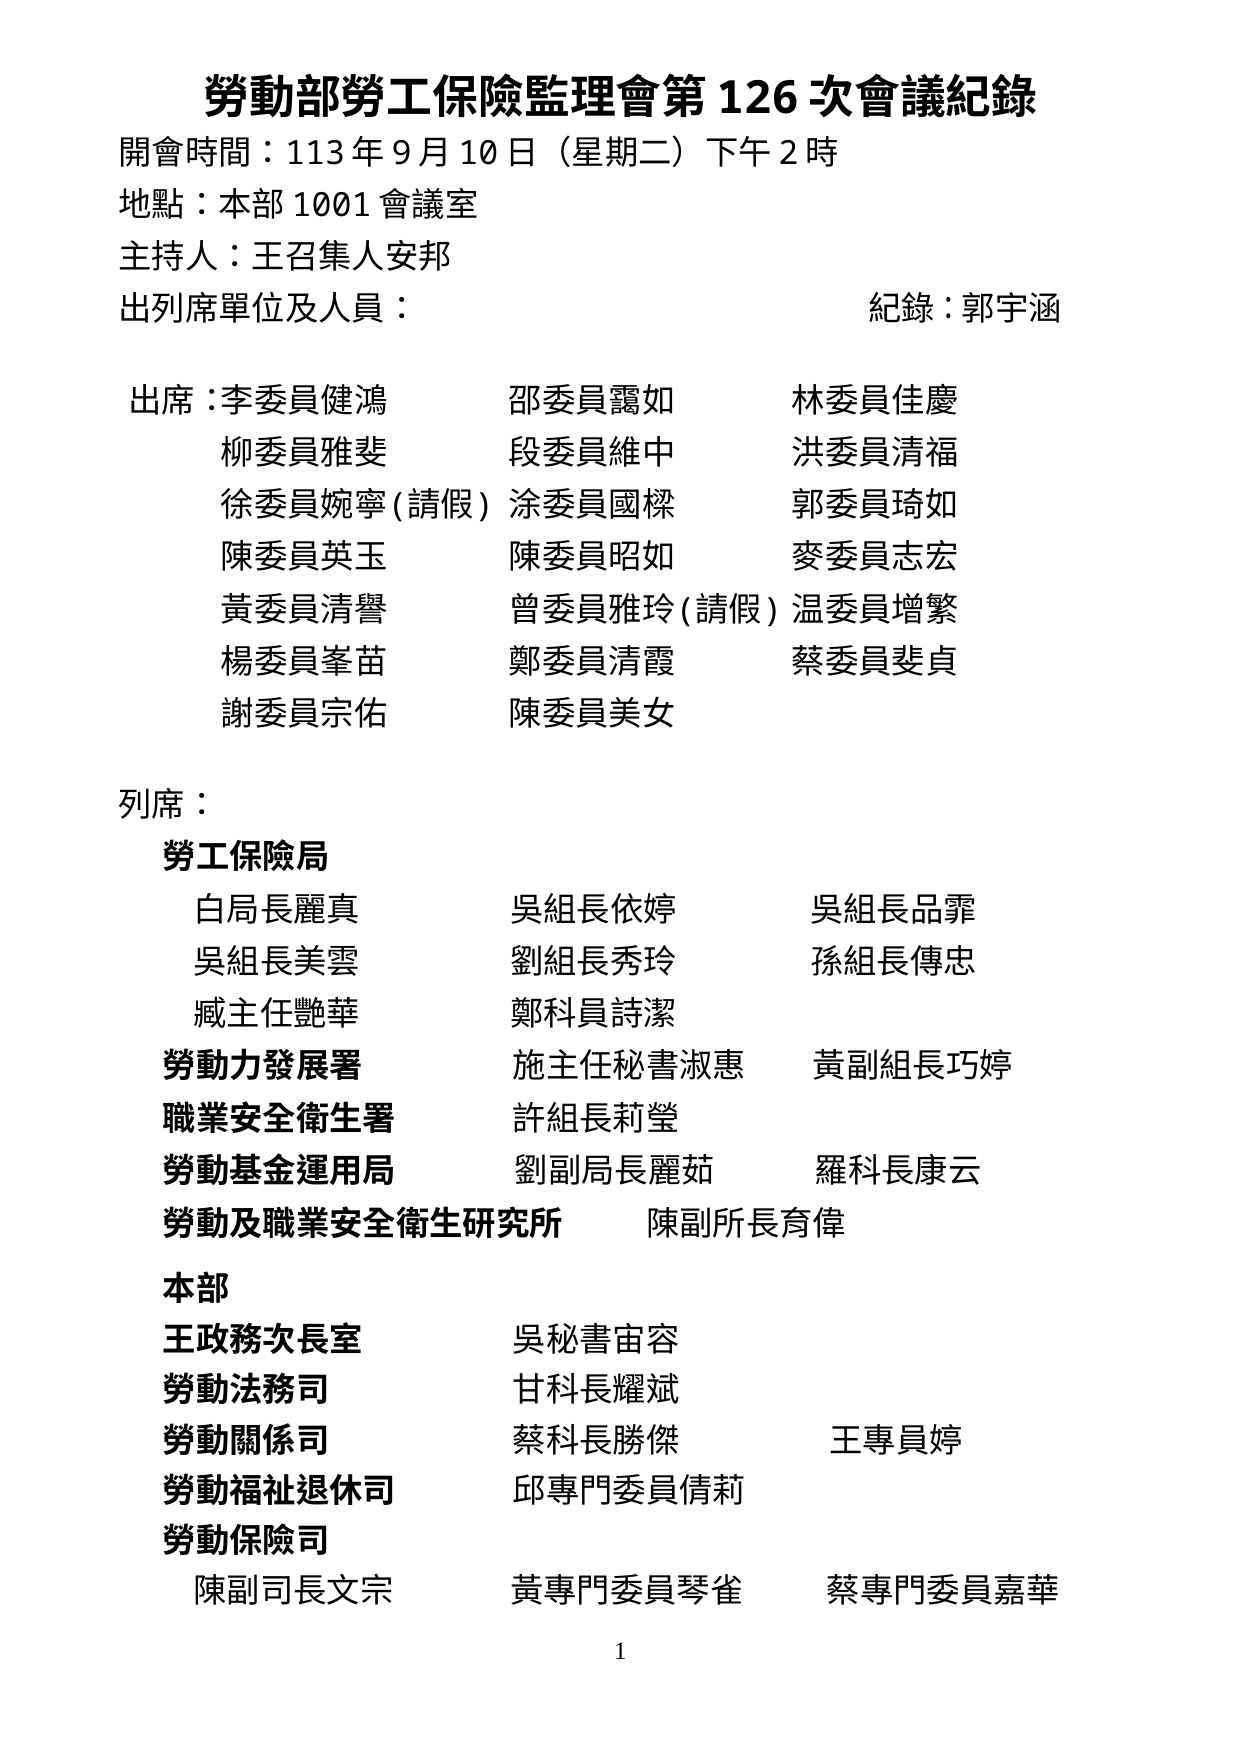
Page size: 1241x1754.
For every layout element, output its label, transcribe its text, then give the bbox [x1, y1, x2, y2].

text 白局長麗真 吳組長依婷 吳組長品霏 [193, 879, 1187, 931]
text 勞動保險司 [118, 1513, 1187, 1563]
text 地點：本部1001會議室 [118, 175, 1122, 227]
text 勞動部勞工保險監理會第126次會議紀錄 [118, 75, 1122, 123]
text 職業安全衛生署 許組長莉瑩 [118, 1088, 1187, 1141]
text 勞動力發展署 施主任秘書淑惠 黃副組長巧婷 [118, 1036, 1162, 1088]
text 主持人：王召集人安邦 [118, 227, 1122, 279]
table_header 出席： [117, 371, 221, 423]
text 勞工保險局 [118, 827, 1187, 879]
table_cell 温委員增繁 [778, 579, 1073, 631]
text 臧主任艷華 鄭科員詩潔 [193, 983, 1187, 1036]
table_cell 洪委員清福 [778, 423, 1073, 475]
table_cell 鄭委員清霞 [498, 631, 778, 683]
text 吳組長美雲 劉組長秀玲 孫組長傳忠 [193, 931, 1187, 983]
table_cell 徐委員婉寧(請假) [221, 475, 497, 527]
table_header 邵委員靄如 [498, 371, 778, 423]
table_cell [117, 684, 221, 736]
table_cell 黃委員清譽 [221, 579, 497, 631]
table_header 李委員健鴻 [221, 371, 497, 423]
table_cell 楊委員峯苗 [221, 631, 497, 683]
text 列席： [118, 775, 1187, 827]
table_cell [117, 579, 221, 631]
table_cell 曾委員雅玲(請假) [498, 579, 778, 631]
text 勞動關係司 蔡科長勝傑 王專員婷 [118, 1412, 1187, 1462]
table_cell [117, 475, 221, 527]
table_cell [117, 423, 221, 475]
table_cell 麥委員志宏 [778, 527, 1073, 579]
text 開會時間：113年9月10日（星期二）下午2時 [118, 123, 1122, 175]
text 出列席單位及人員： 紀錄：郭宇涵 [118, 279, 1122, 331]
table_cell 陳委員美女 [498, 684, 778, 736]
table_cell 蔡委員斐貞 [778, 631, 1073, 683]
text 勞動法務司 甘科長耀斌 [118, 1362, 1187, 1412]
table_cell 陳委員英玉 [221, 527, 497, 579]
table_cell 謝委員宗佑 [221, 684, 497, 736]
text 勞動基金運用局 劉副局長麗茹 羅科長康云 [118, 1141, 1187, 1193]
text 勞動及職業安全衛生研究所 陳副所長育偉 [118, 1193, 1162, 1246]
table_cell 段委員維中 [498, 423, 778, 475]
text 勞動福祉退休司 邱專門委員倩莉 [118, 1462, 1187, 1512]
table_cell 陳委員昭如 [498, 527, 778, 579]
table_cell [117, 631, 221, 683]
table_header 林委員佳慶 [778, 371, 1073, 423]
text 王政務次長室 吳秘書宙容 [118, 1311, 1187, 1361]
text 本部 [118, 1259, 1187, 1311]
table_cell 郭委員琦如 [778, 475, 1073, 527]
table_cell 涂委員國樑 [498, 475, 778, 527]
table_cell [778, 684, 1073, 736]
table_cell [117, 527, 221, 579]
text 陳副司長文宗 黃專門委員琴雀 蔡專門委員嘉華 [193, 1563, 1187, 1613]
table_cell 柳委員雅斐 [221, 423, 497, 475]
